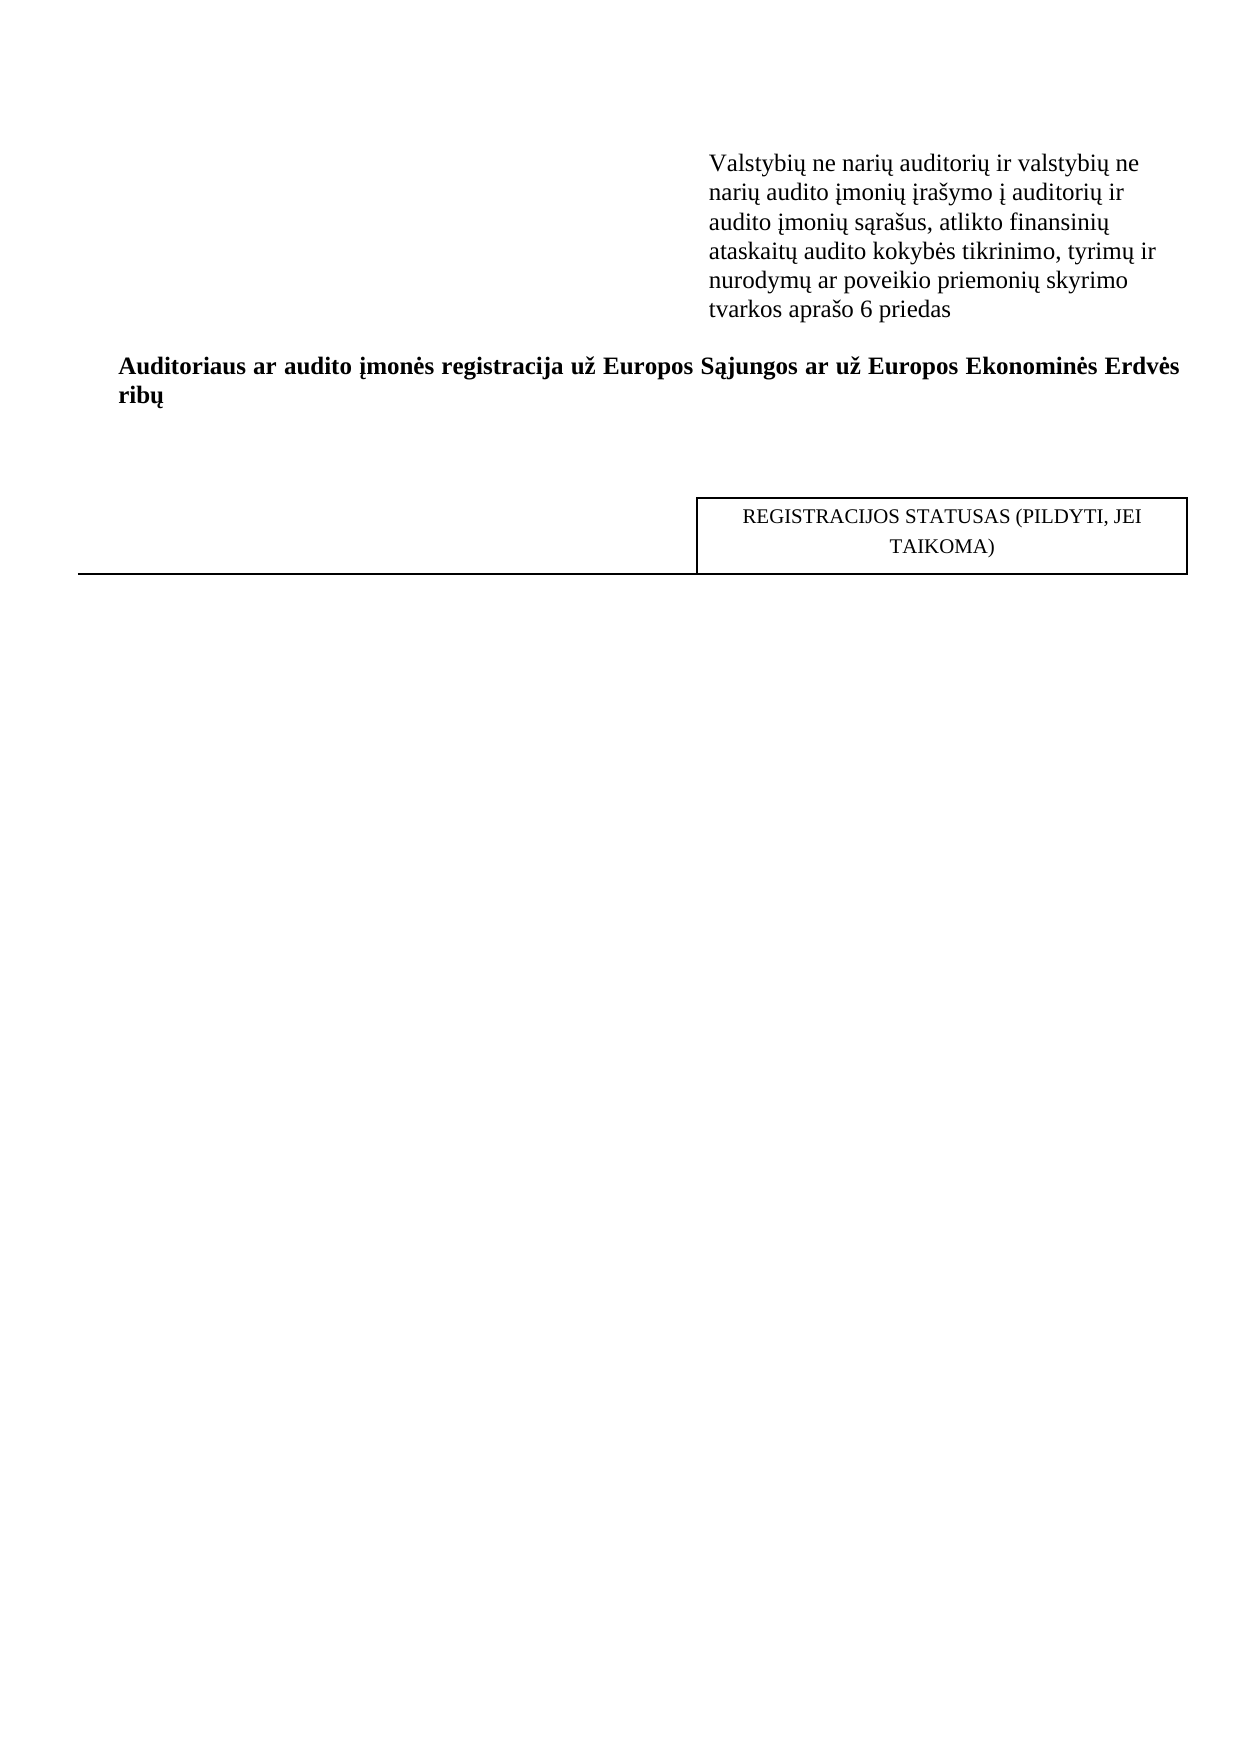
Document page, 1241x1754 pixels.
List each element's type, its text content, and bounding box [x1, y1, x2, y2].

table_header [344, 497, 389, 573]
text narių audito įmonių įrašymo į auditorių ir [709, 177, 1181, 206]
text audito įmonių sąrašus, atlikto finansinių [709, 206, 1181, 235]
table_header [389, 497, 433, 573]
table_header [270, 497, 344, 573]
table_header [433, 497, 581, 573]
table_header Registracijos statusas (pildyti, jei taikoma) [698, 499, 1186, 573]
text tvarkos aprašo 6 priedas [709, 294, 1181, 323]
text Auditoriaus ar audito įmonės registracija už Europos Sąjungos ar už Europos Ekonominės Erdvės ribų [118, 351, 1181, 409]
text Valstybių ne narių auditorių ir valstybių ne [709, 148, 1181, 177]
text ataskaitų audito kokybės tikrinimo, tyrimų ir [709, 235, 1181, 265]
table_header [198, 497, 270, 573]
text nurodymų ar poveikio priemonių skyrimo [709, 265, 1181, 294]
table_header [78, 497, 198, 573]
table_header [581, 497, 696, 573]
